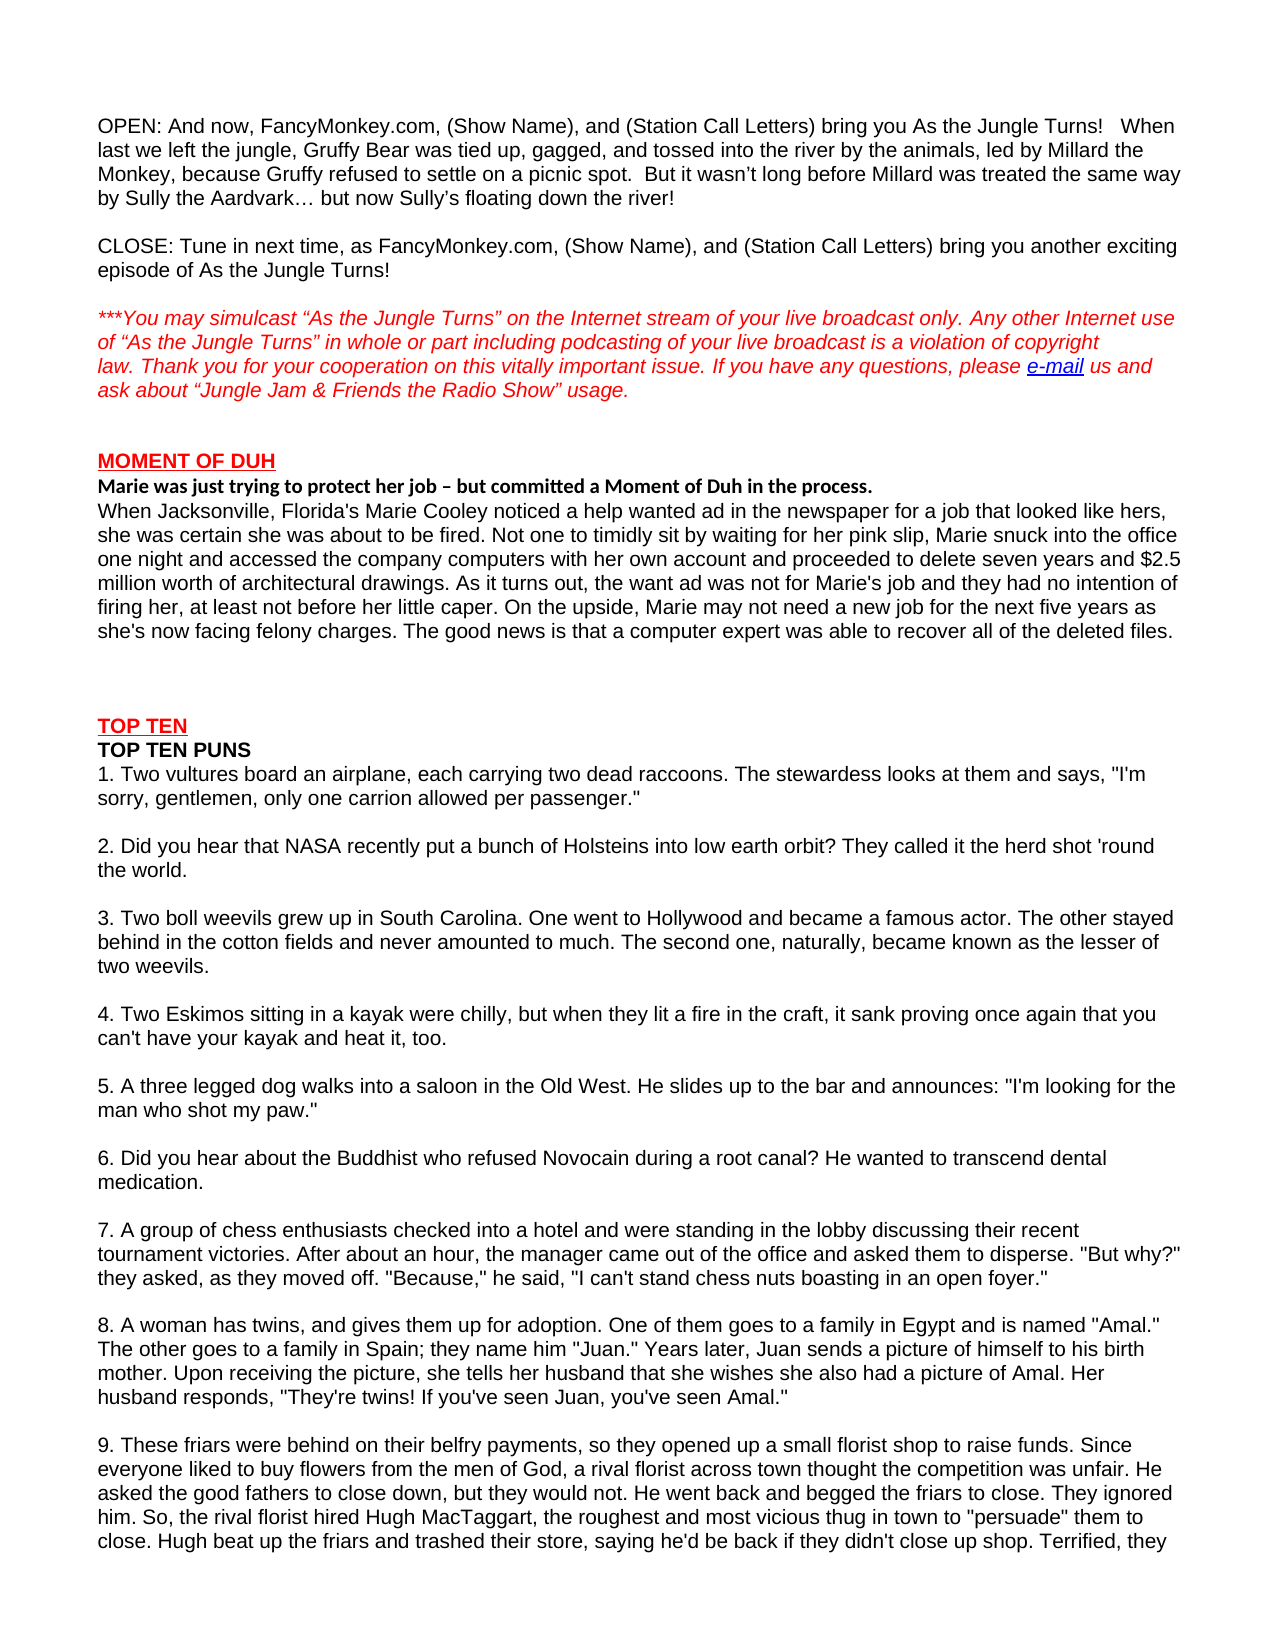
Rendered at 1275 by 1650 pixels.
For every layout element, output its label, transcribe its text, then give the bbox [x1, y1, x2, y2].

text ***You may simulcast “As the Jungle Turns” on the Internet stream of your live broadcast only. Any other Internet use of “As the Jungle Turns” in whole or part including podcasting of your live broadcast is a violation of copyright law. Thank you for your cooperation on this vitally important issue. If you have any questions, please e-mail us and ask about “Jungle Jam & Friends the Radio Show” usage. [97, 306, 1185, 401]
text MOMENT OF DUH Marie was just trying to protect her job – but committed a Moment of Duh in the process. [97, 449, 1185, 499]
text When Jacksonville, Florida's Marie Cooley noticed a help wanted ad in the newspaper for a job that looked like hers, she was certain she was about to be fired. Not one to timidly sit by waiting for her pink slip, Marie snuck into the office one night and accessed the company computers with her own account and proceeded to delete seven years and $2.5 million worth of architectural drawings. As it turns out, the want ad was not for Marie's job and they had no intention of firing her, at least not before her little caper. On the upside, Marie may not need a new job for the next five years as she's now facing felony charges. The good news is that a computer expert was able to recover all of the deleted files. [97, 499, 1185, 642]
text TOP TEN [97, 714, 1185, 738]
text TOP TEN PUNS 1. Two vultures board an airplane, each carrying two dead raccoons. The stewardess looks at them and says, "I'm sorry, gentlemen, only one carrion allowed per passenger." 2. Did you hear that NASA recently put a bunch of Holsteins into low earth orbit? They called it the herd shot 'round the world. 3. Two boll weevils grew up in South Carolina. One went to Hollywood and became a famous actor. The other stayed behind in the cotton fields and never amounted to much. The second one, naturally, became known as the lesser of two weevils. 4. Two Eskimos sitting in a kayak were chilly, but when they lit a fire in the craft, it sank proving once again that you can't have your kayak and heat it, too. 5. A three legged dog walks into a saloon in the Old West. He slides up to the bar and announces: "I'm looking for the man who shot my paw." 6. Did you hear about the Buddhist who refused Novocain during a root canal? He wanted to transcend dental medication. 7. A group of chess enthusiasts checked into a hotel and were standing in the lobby discussing their recent tournament victories. After about an hour, the manager came out of the office and asked them to disperse. "But why?" they asked, as they moved off. "Because," he said, "I can't stand chess nuts boasting in an open foyer." 8. A woman has twins, and gives them up for adoption. One of them goes to a family in Egypt and is named "Amal." The other goes to a family in Spain; they name him "Juan." Years later, Juan sends a picture of himself to his birth mother. Upon receiving the picture, she tells her husband that she wishes she also had a picture of Amal. Her husband responds, "They're twins! If you've seen Juan, you've seen Amal." 9. These friars were behind on their belfry payments, so they opened up a small florist shop to raise funds. Since everyone liked to buy flowers from the men of God, a rival florist across town thought the competition was unfair. He asked the good fathers to close down, but they would not. He went back and begged the friars to close. They ignored him. So, the rival florist hired Hugh MacTaggart, the roughest and most vicious thug in town to "persuade" them to close. Hugh beat up the friars and trashed their store, saying he'd be back if they didn't close up shop. Terrified, they [97, 738, 1185, 1553]
text CLOSE: Tune in next time, as FancyMonkey.com, (Show Name), and (Station Call Letters) bring you another exciting episode of As the Jungle Turns! [97, 234, 1185, 282]
text OPEN: And now, FancyMonkey.com, (Show Name), and (Station Call Letters) bring you As the Jungle Turns! When last we left the jungle, Gruffy Bear was tied up, gagged, and tossed into the river by the animals, led by Millard the Monkey, because Gruffy refused to settle on a picnic spot. But it wasn’t long before Millard was treated the same way by Sully the Aardvark… but now Sully’s floating down the river! [97, 114, 1185, 210]
